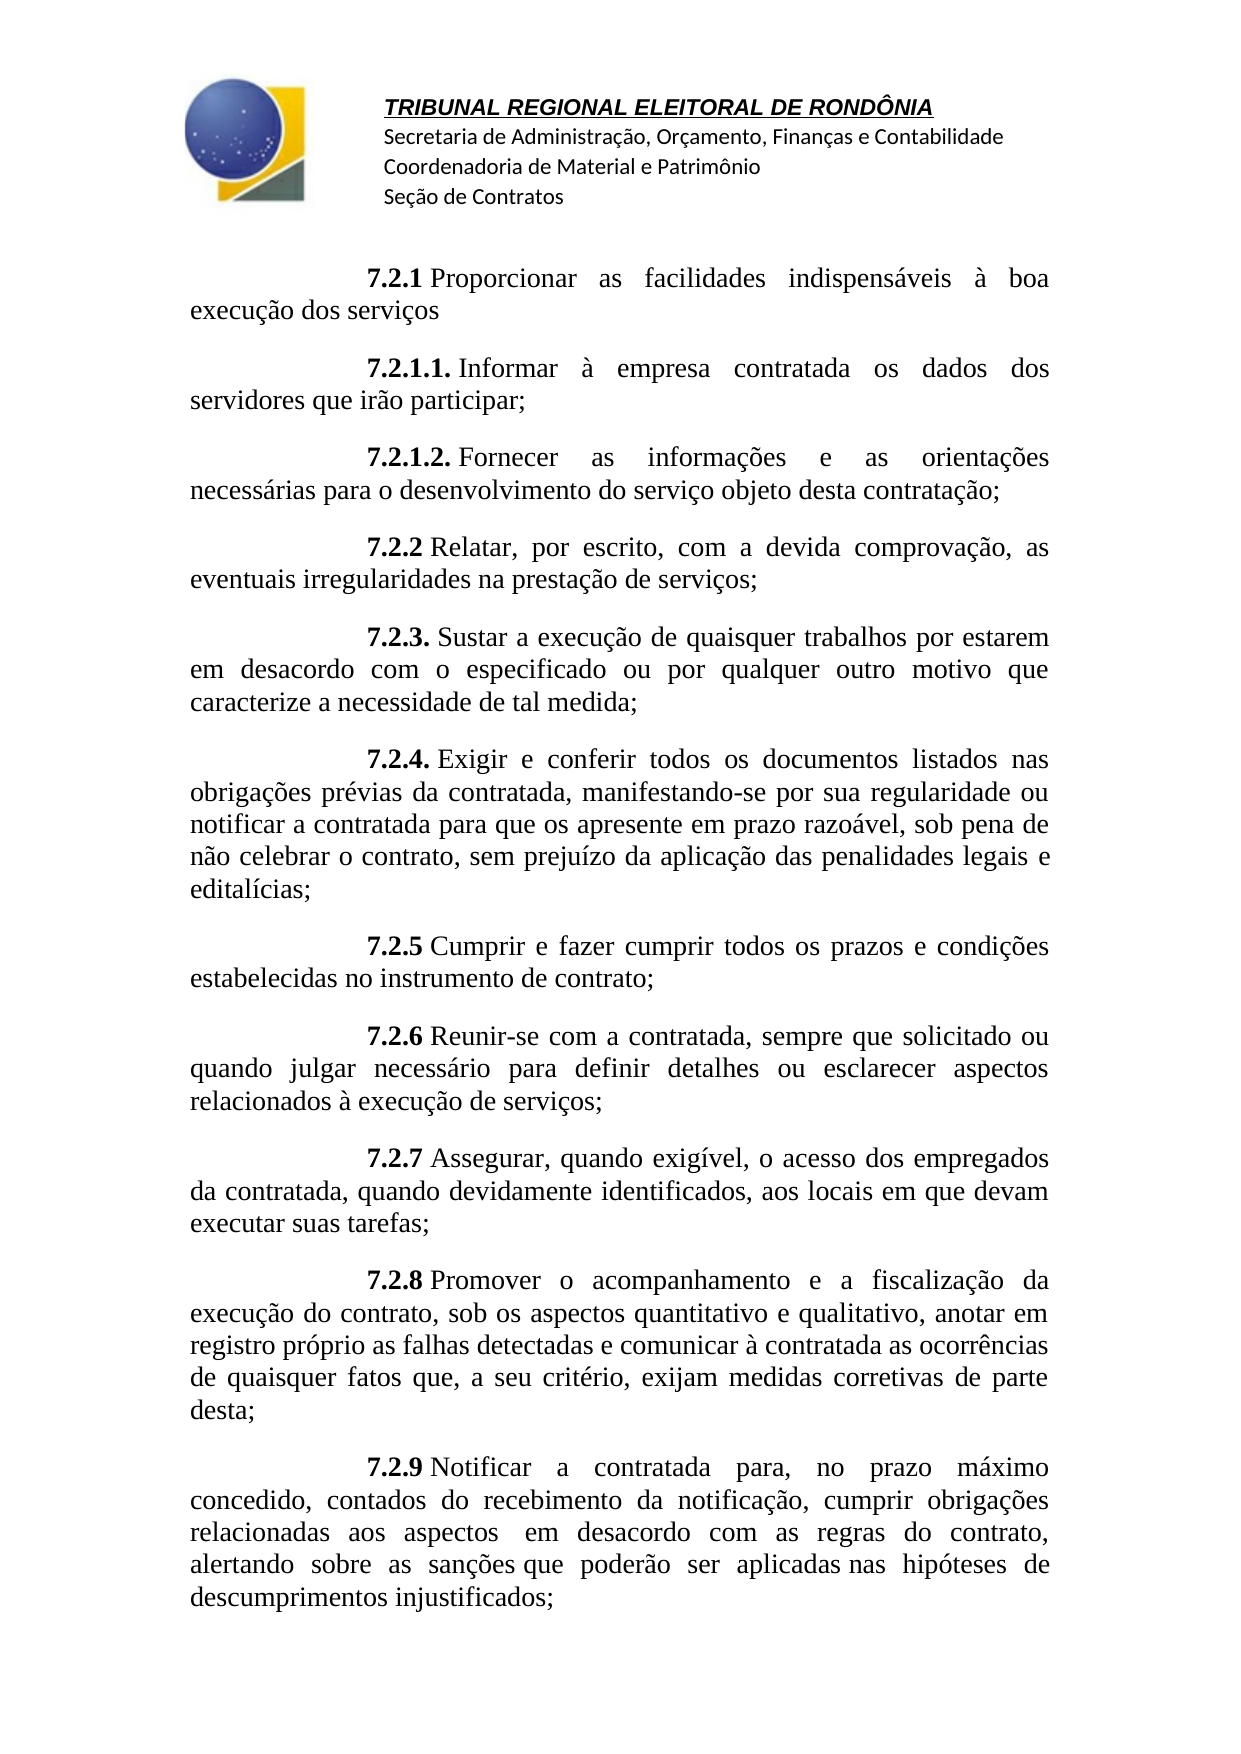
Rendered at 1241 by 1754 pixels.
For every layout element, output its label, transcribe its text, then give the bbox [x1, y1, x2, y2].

text 7.2.4. Exigir e conferir todos os documentos listados nas obrigações prévias da contratada, manifestando-se por sua regularidade ou notificar a contratada para que os apresente em prazo razoável, sob pena de não celebrar o contrato, sem prejuízo da aplicação das penalidades legais e editalícias; [190, 742, 1051, 904]
text 7.2.9 Notificar a contratada para, no prazo máximo concedido, contados do recebimento da notificação, cumprir obrigações relacionadas aos aspectos em desacordo com as regras do contrato, alertando sobre as sanções que poderão ser aplicadas nas hipóteses de descumprimentos injustificados; [190, 1450, 1051, 1612]
text 7.2.3. Sustar a execução de quaisquer trabalhos por estarem em desacordo com o especificado ou por qualquer outro motivo que caracterize a necessidade de tal medida; [190, 620, 1051, 717]
text 7.2.1 Proporcionar as facilidades indispensáveis à boa execução dos serviços [190, 261, 1051, 326]
text 7.2.1.2. Fornecer as informações e as orientações necessárias para o desenvolvimento do serviço objeto desta contratação; [190, 440, 1051, 505]
text 7.2.7 Assegurar, quando exigível, o acesso dos empregados da contratada, quando devidamente identificados, aos locais em que devam executar suas tarefas; [190, 1141, 1051, 1238]
text 7.2.2 Relatar, por escrito, com a devida comprovação, as eventuais irregularidades na prestação de serviços; [190, 530, 1051, 595]
text 7.2.8 Promover o acompanhamento e a fiscalização da execução do contrato, sob os aspectos quantitativo e qualitativo, anotar em registro próprio as falhas detectadas e comunicar à contratada as ocorrências de quaisquer fatos que, a seu critério, exijam medidas corretivas de parte desta; [190, 1263, 1051, 1425]
text 7.2.6 Reunir-se com a contratada, sempre que solicitado ou quando julgar necessário para definir detalhes ou esclarecer aspectos relacionados à execução de serviços; [190, 1019, 1051, 1116]
text 7.2.1.1. Informar à empresa contratada os dados dos servidores que irão participar; [190, 351, 1051, 415]
text 7.2.5 Cumprir e fazer cumprir todos os prazos e condições estabelecidas no instrumento de contrato; [190, 929, 1051, 994]
